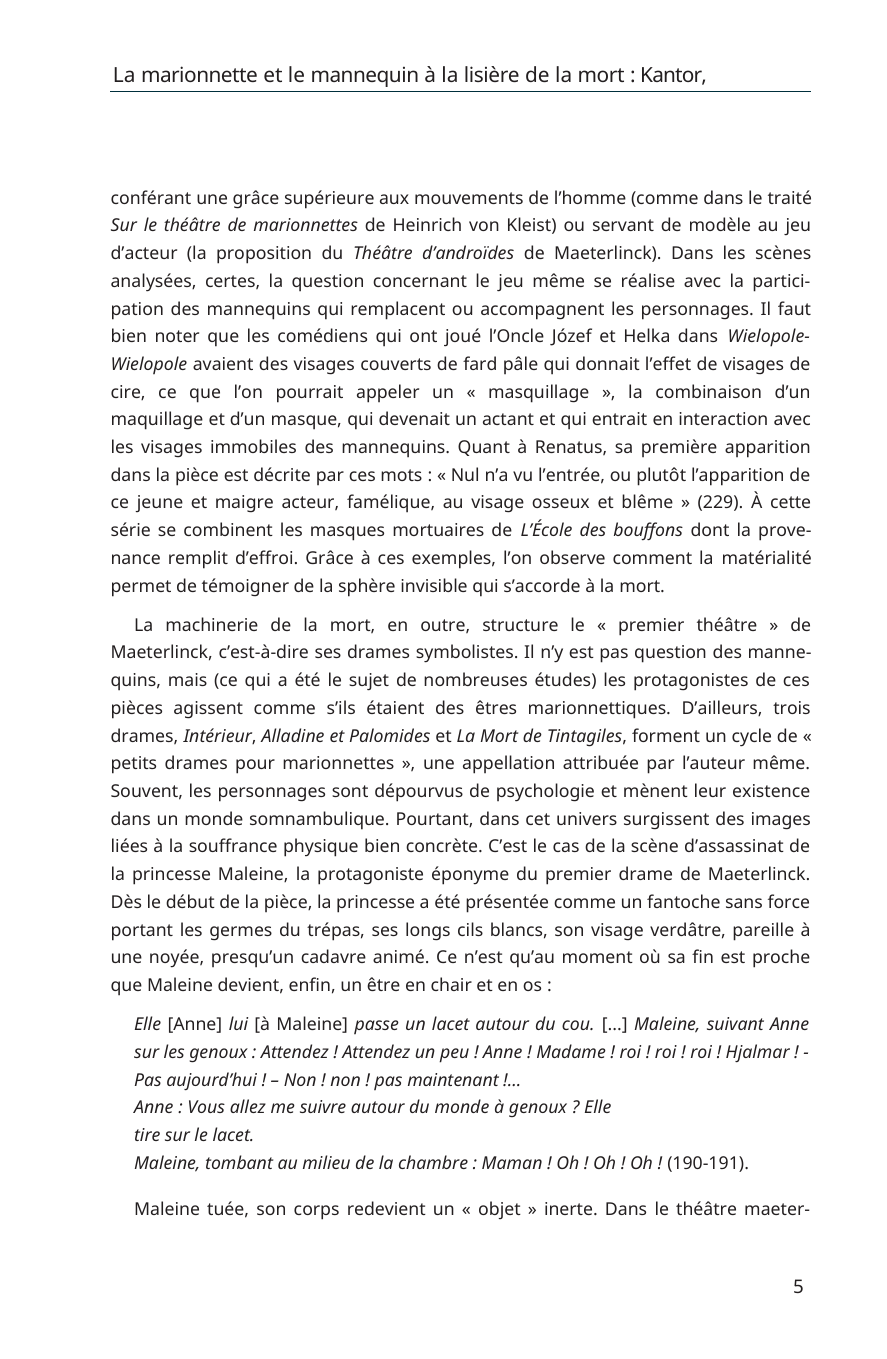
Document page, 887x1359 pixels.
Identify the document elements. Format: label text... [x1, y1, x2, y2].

text La machinerie de la mort, en outre, structure le « premier théâtre » de Maeterlinck, c’est-à-dire ses drames symbolistes. Il n’y est pas question des manne- quins, mais (ce qui a été le sujet de nombreuses études) les protagonistes de ces pièces agissent comme s’ils étaient des êtres marionnettiques. D’ailleurs, trois drames, Intérieur, Alladine et Palomides et La Mort de Tintagiles, forment un cycle de « petits drames pour marionnettes », une appellation attribuée par l’auteur même. Souvent, les personnages sont dépourvus de psychologie et mènent leur existence dans un monde somnambulique. Pourtant, dans cet univers surgissent des images liées à la souffrance physique bien concrète. C’est le cas de la scène d’assassinat de la princesse Maleine, la protagoniste éponyme du premier drame de Maeterlinck. Dès le début de la pièce, la princesse a été présentée comme un fantoche sans force portant les germes du trépas, ses longs cils blancs, son visage verdâtre, pareille à une noyée, presqu’un cadavre animé. Ce n’est qu’au moment où sa fin est proche que Maleine devient, enfin, un être en chair et en os : [110, 612, 812, 997]
text conférant une grâce supérieure aux mouvements de l’homme (comme dans le traité Sur le théâtre de marionnettes de Heinrich von Kleist) ou servant de modèle au jeu d’acteur (la proposition du Théâtre d’androïdes de Maeterlinck). Dans les scènes analysées, certes, la question concernant le jeu même se réalise avec la partici- pation des mannequins qui remplacent ou accompagnent les personnages. Il faut bien noter que les comédiens qui ont joué l’Oncle Józef et Helka dans Wielopole- Wielopole avaient des visages couverts de fard pâle qui donnait l’effet de visages de cire, ce que l’on pourrait appeler un « masquillage », la combinaison d’un maquillage et d’un masque, qui devenait un actant et qui entrait en interaction avec les visages immobiles des mannequins. Quant à Renatus, sa première apparition dans la pièce est décrite par ces mots : « Nul n’a vu l’entrée, ou plutôt l’apparition de ce jeune et maigre acteur, famélique, au visage osseux et blême » (229). À cette série se combinent les masques mortuaires de L’École des bouffons dont la prove- nance remplit d’effroi. Grâce à ces exemples, l’on observe comment la matérialité permet de témoigner de la sphère invisible qui s’accorde à la mort. [110, 185, 812, 597]
text Elle [Anne] lui [à Maleine] passe un lacet autour du cou. [...] Maleine, suivant Anne sur les genoux : Attendez ! Attendez un peu ! Anne ! Madame ! roi ! roi ! roi ! Hjalmar ! - Pas aujourd’hui ! – Non ! non ! pas maintenant !... [134, 1012, 812, 1091]
text Maleine tuée, son corps redevient un « objet » inerte. Dans le théâtre maeter- [110, 1196, 812, 1220]
text Maleine, tombant au milieu de la chambre : Maman ! Oh ! Oh ! Oh ! (190-191). [134, 1150, 824, 1174]
text Anne : Vous allez me suivre autour du monde à genoux ? Elle tire sur le lacet. [134, 1095, 614, 1147]
